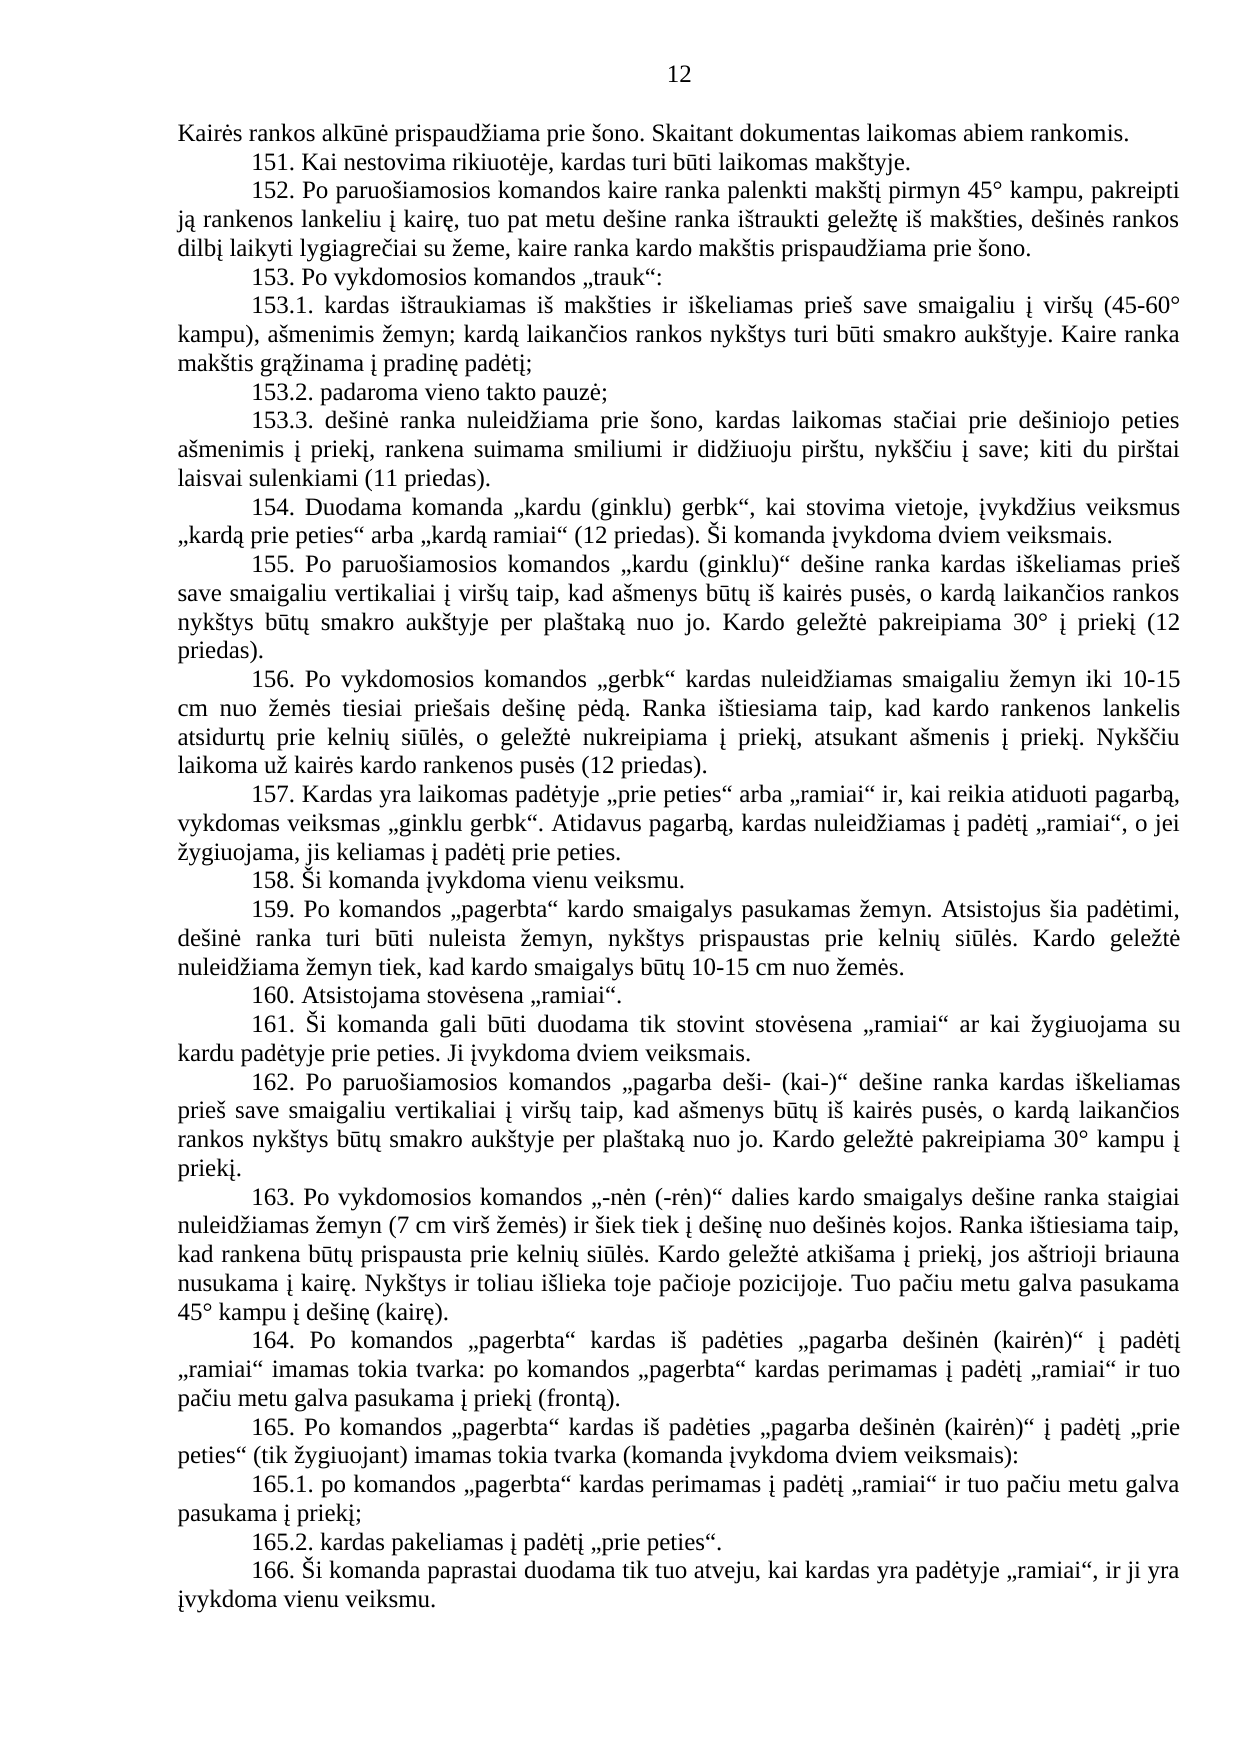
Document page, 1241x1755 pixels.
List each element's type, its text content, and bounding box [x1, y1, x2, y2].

text 165. Po komandos „pagerbta“ kardas iš padėties „pagarba dešinėn (kairėn)“ į padėtį „prie peties“ (tik žygiuojant) imamas tokia tvarka (komanda įvykdoma dviem veiksmais): [177, 1412, 1181, 1469]
text 153. Po vykdomosios komandos „trauk“: [177, 262, 1181, 291]
text 155. Po paruošiamosios komandos „kardu (ginklu)“ dešine ranka kardas iškeliamas prieš save smaigaliu vertikaliai į viršų taip, kad ašmenys būtų iš kairės pusės, o kardą laikančios rankos nykštys būtų smakro aukštyje per plaštaką nuo jo. Kardo geležtė pakreipiama 30° į priekį (12 priedas). [177, 549, 1181, 664]
text 163. Po vykdomosios komandos „-nėn (-rėn)“ dalies kardo smaigalys dešine ranka staigiai nuleidžiamas žemyn (7 cm virš žemės) ir šiek tiek į dešinę nuo dešinės kojos. Ranka ištiesiama taip, kad rankena būtų prispausta prie kelnių siūlės. Kardo geležtė atkišama į priekį, jos aštrioji briauna nusukama į kairę. Nykštys ir toliau išlieka toje pačioje pozicijoje. Tuo pačiu metu galva pasukama 45° kampu į dešinę (kairę). [177, 1182, 1181, 1326]
text 152. Po paruošiamosios komandos kaire ranka palenkti makštį pirmyn 45° kampu, pakreipti ją rankenos lankeliu į kairę, tuo pat metu dešine ranka ištraukti geležtę iš makšties, dešinės rankos dilbį laikyti lygiagrečiai su žeme, kaire ranka kardo makštis prispaudžiama prie šono. [177, 176, 1181, 262]
text 153.1. kardas ištraukiamas iš makšties ir iškeliamas prieš save smaigaliu į viršų (45-60° kampu), ašmenimis žemyn; kardą laikančios rankos nykštys turi būti smakro aukštyje. Kaire ranka makštis grąžinama į pradinę padėtį; [177, 291, 1181, 377]
text 158. Ši komanda įvykdoma vienu veiksmu. [177, 866, 1181, 894]
text 157. Kardas yra laikomas padėtyje „prie peties“ arba „ramiai“ ir, kai reikia atiduoti pagarbą, vykdomas veiksmas „ginklu gerbk“. Atidavus pagarbą, kardas nuleidžiamas į padėtį „ramiai“, o jei žygiuojama, jis keliamas į padėtį prie peties. [177, 779, 1181, 866]
text 166. Ši komanda paprastai duodama tik tuo atveju, kai kardas yra padėtyje „ramiai“, ir ji yra įvykdoma vienu veiksmu. [177, 1556, 1181, 1613]
text 162. Po paruošiamosios komandos „pagarba deši- (kai-)“ dešine ranka kardas iškeliamas prieš save smaigaliu vertikaliai į viršų taip, kad ašmenys būtų iš kairės pusės, o kardą laikančios rankos nykštys būtų smakro aukštyje per plaštaką nuo jo. Kardo geležtė pakreipiama 30° kampu į priekį. [177, 1067, 1181, 1182]
text 151. Kai nestovima rikiuotėje, kardas turi būti laikomas makštyje. [177, 147, 1181, 176]
text 165.2. kardas pakeliamas į padėtį „prie peties“. [177, 1527, 1181, 1556]
text 156. Po vykdomosios komandos „gerbk“ kardas nuleidžiamas smaigaliu žemyn iki 10-15 cm nuo žemės tiesiai priešais dešinę pėdą. Ranka ištiesiama taip, kad kardo rankenos lankelis atsidurtų prie kelnių siūlės, o geležtė nukreipiama į priekį, atsukant ašmenis į priekį. Nykščiu laikoma už kairės kardo rankenos pusės (12 priedas). [177, 664, 1181, 779]
text 159. Po komandos „pagerbta“ kardo smaigalys pasukamas žemyn. Atsistojus šia padėtimi, dešinė ranka turi būti nuleista žemyn, nykštys prispaustas prie kelnių siūlės. Kardo geležtė nuleidžiama žemyn tiek, kad kardo smaigalys būtų 10-15 cm nuo žemės. [177, 894, 1181, 981]
text 153.2. padaroma vieno takto pauzė; [177, 377, 1181, 406]
text 164. Po komandos „pagerbta“ kardas iš padėties „pagarba dešinėn (kairėn)“ į padėtį „ramiai“ imamas tokia tvarka: po komandos „pagerbta“ kardas perimamas į padėtį „ramiai“ ir tuo pačiu metu galva pasukama į priekį (frontą). [177, 1326, 1181, 1412]
text Kairės rankos alkūnė prispaudžiama prie šono. Skaitant dokumentas laikomas abiem rankomis. [177, 118, 1181, 147]
text 161. Ši komanda gali būti duodama tik stovint stovėsena „ramiai“ ar kai žygiuojama su kardu padėtyje prie peties. Ji įvykdoma dviem veiksmais. [177, 1009, 1181, 1067]
text 165.1. po komandos „pagerbta“ kardas perimamas į padėtį „ramiai“ ir tuo pačiu metu galva pasukama į priekį; [177, 1469, 1181, 1527]
text 153.3. dešinė ranka nuleidžiama prie šono, kardas laikomas stačiai prie dešiniojo peties ašmenimis į priekį, rankena suimama smiliumi ir didžiuoju pirštu, nykščiu į save; kiti du pirštai laisvai sulenkiami (11 priedas). [177, 406, 1181, 492]
text 160. Atsistojama stovėsena „ramiai“. [177, 981, 1181, 1009]
text 154. Duodama komanda „kardu (ginklu) gerbk“, kai stovima vietoje, įvykdžius veiksmus „kardą prie peties“ arba „kardą ramiai“ (12 priedas). Ši komanda įvykdoma dviem veiksmais. [177, 492, 1181, 549]
